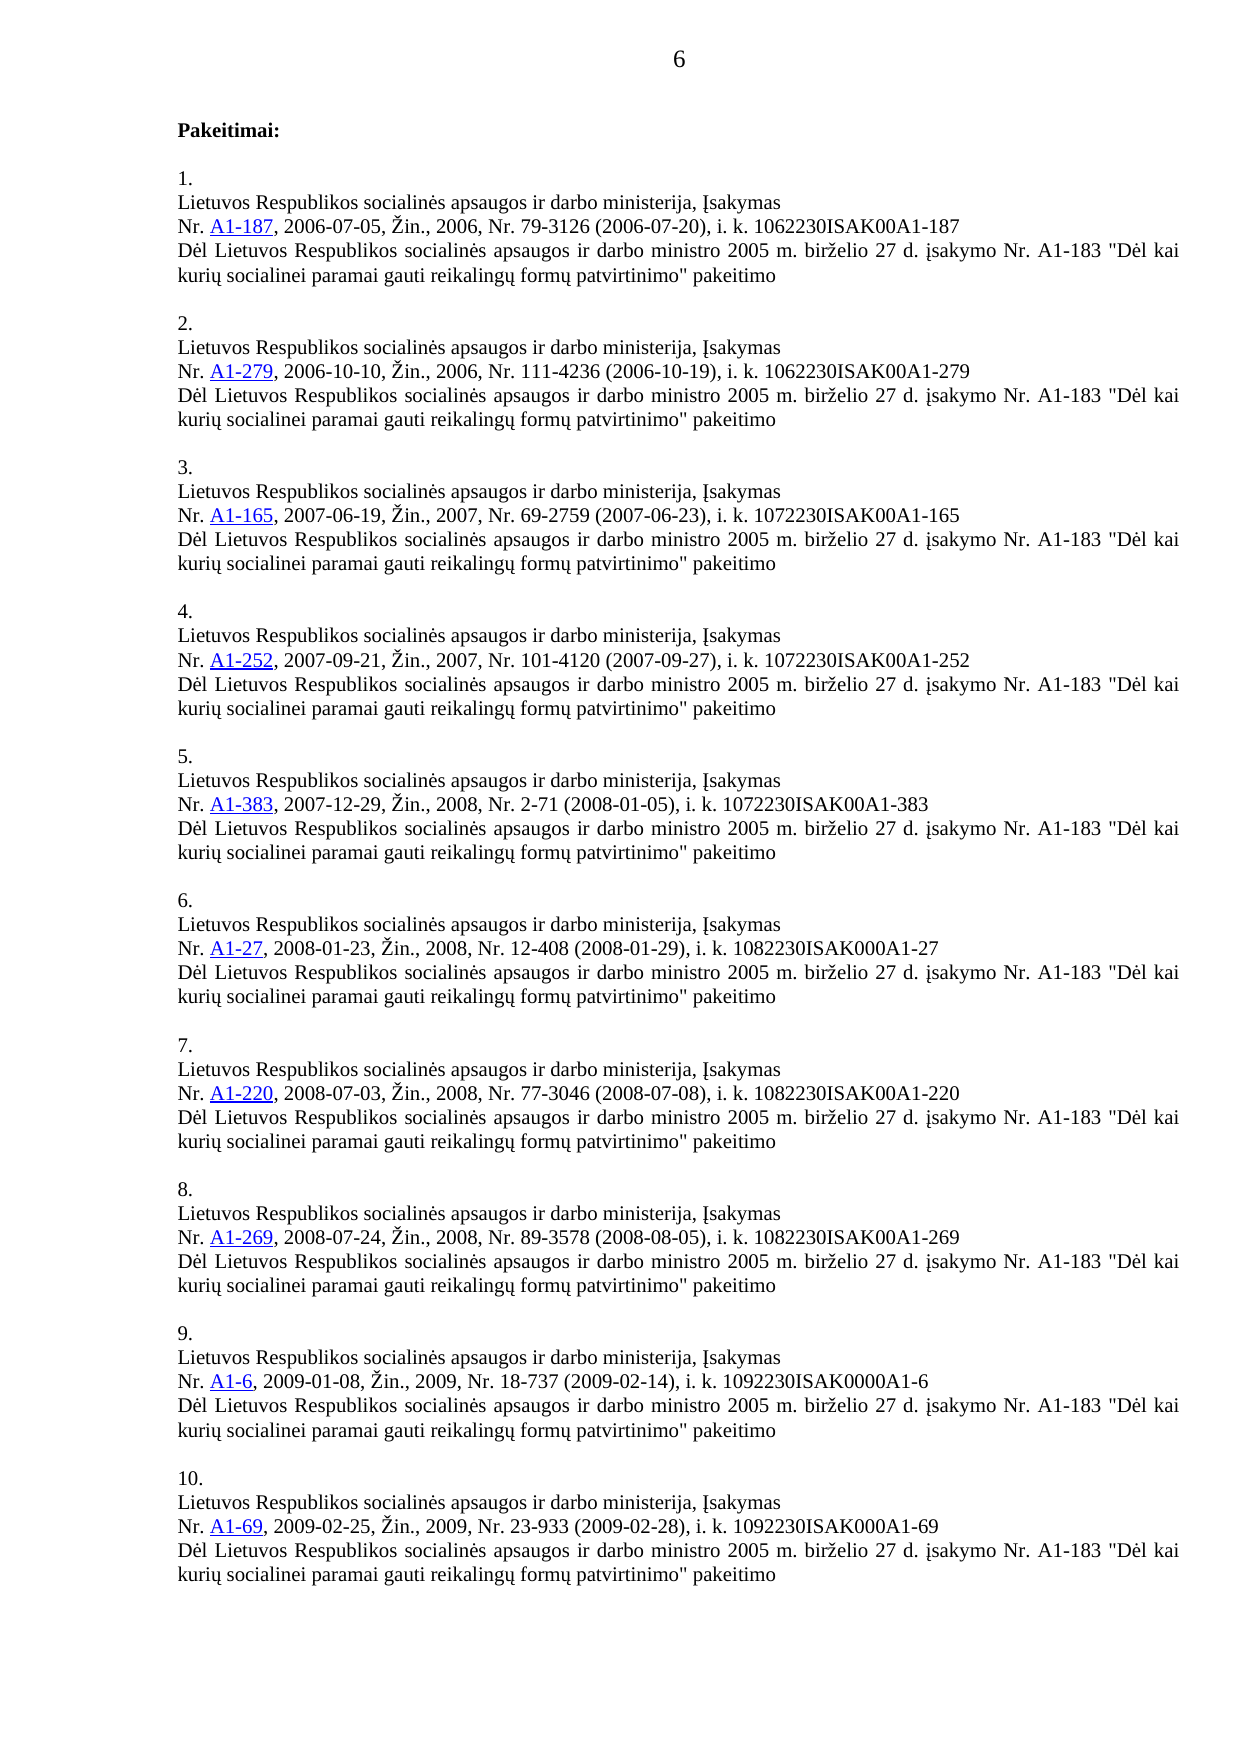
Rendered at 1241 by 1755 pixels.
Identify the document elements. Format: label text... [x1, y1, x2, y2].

text Nr. A1-252, 2007-09-21, Žin., 2007, Nr. 101-4120 (2007-09-27), i. k. 1072230ISAK00A1-252 [177, 647, 1181, 672]
text Nr. A1-269, 2008-07-24, Žin., 2008, Nr. 89-3578 (2008-08-05), i. k. 1082230ISAK00A1-269 [177, 1225, 1181, 1249]
text Lietuvos Respublikos socialinės apsaugos ir darbo ministerija, Įsakymas [177, 768, 1181, 792]
text Lietuvos Respublikos socialinės apsaugos ir darbo ministerija, Įsakymas [177, 190, 1181, 214]
text 10. [177, 1466, 1181, 1490]
text Dėl Lietuvos Respublikos socialinės apsaugos ir darbo ministro 2005 m. birželio 27 d. įsakymo Nr. A1-183 "Dėl kai kurių socialinei paramai gauti reikalingų formų patvirtinimo" pakeitimo [177, 1105, 1181, 1153]
text Dėl Lietuvos Respublikos socialinės apsaugos ir darbo ministro 2005 m. birželio 27 d. įsakymo Nr. A1-183 "Dėl kai kurių socialinei paramai gauti reikalingų formų patvirtinimo" pakeitimo [177, 1249, 1181, 1297]
text Nr. A1-279, 2006-10-10, Žin., 2006, Nr. 111-4236 (2006-10-19), i. k. 1062230ISAK00A1-279 [177, 359, 1181, 383]
text 8. [177, 1177, 1181, 1201]
text Nr. A1-383, 2007-12-29, Žin., 2008, Nr. 2-71 (2008-01-05), i. k. 1072230ISAK00A1-383 [177, 792, 1181, 816]
text Lietuvos Respublikos socialinės apsaugos ir darbo ministerija, Įsakymas [177, 1490, 1181, 1514]
text Lietuvos Respublikos socialinės apsaugos ir darbo ministerija, Įsakymas [177, 1345, 1181, 1369]
text Dėl Lietuvos Respublikos socialinės apsaugos ir darbo ministro 2005 m. birželio 27 d. įsakymo Nr. A1-183 "Dėl kai kurių socialinei paramai gauti reikalingų formų patvirtinimo" pakeitimo [177, 960, 1181, 1008]
text Dėl Lietuvos Respublikos socialinės apsaugos ir darbo ministro 2005 m. birželio 27 d. įsakymo Nr. A1-183 "Dėl kai kurių socialinei paramai gauti reikalingų formų patvirtinimo" pakeitimo [177, 672, 1181, 720]
text 9. [177, 1321, 1181, 1345]
text Nr. A1-27, 2008-01-23, Žin., 2008, Nr. 12-408 (2008-01-29), i. k. 1082230ISAK000A1-27 [177, 936, 1181, 960]
text Dėl Lietuvos Respublikos socialinės apsaugos ir darbo ministro 2005 m. birželio 27 d. įsakymo Nr. A1-183 "Dėl kai kurių socialinei paramai gauti reikalingų formų patvirtinimo" pakeitimo [177, 383, 1181, 431]
text 5. [177, 744, 1181, 768]
text 1. [177, 166, 1181, 190]
text Nr. A1-6, 2009-01-08, Žin., 2009, Nr. 18-737 (2009-02-14), i. k. 1092230ISAK0000A1-6 [177, 1369, 1181, 1393]
text Nr. A1-165, 2007-06-19, Žin., 2007, Nr. 69-2759 (2007-06-23), i. k. 1072230ISAK00A1-165 [177, 503, 1181, 527]
text Pakeitimai: [177, 118, 1181, 142]
text 7. [177, 1032, 1181, 1057]
text 3. [177, 455, 1181, 479]
text Lietuvos Respublikos socialinės apsaugos ir darbo ministerija, Įsakymas [177, 1201, 1181, 1225]
text Nr. A1-187, 2006-07-05, Žin., 2006, Nr. 79-3126 (2006-07-20), i. k. 1062230ISAK00A1-187 [177, 214, 1181, 238]
text Dėl Lietuvos Respublikos socialinės apsaugos ir darbo ministro 2005 m. birželio 27 d. įsakymo Nr. A1-183 "Dėl kai kurių socialinei paramai gauti reikalingų formų patvirtinimo" pakeitimo [177, 1393, 1181, 1442]
text Lietuvos Respublikos socialinės apsaugos ir darbo ministerija, Įsakymas [177, 335, 1181, 359]
text 4. [177, 599, 1181, 623]
text Lietuvos Respublikos socialinės apsaugos ir darbo ministerija, Įsakymas [177, 623, 1181, 647]
text Dėl Lietuvos Respublikos socialinės apsaugos ir darbo ministro 2005 m. birželio 27 d. įsakymo Nr. A1-183 "Dėl kai kurių socialinei paramai gauti reikalingų formų patvirtinimo" pakeitimo [177, 816, 1181, 864]
text 2. [177, 311, 1181, 335]
text 6. [177, 888, 1181, 912]
text Dėl Lietuvos Respublikos socialinės apsaugos ir darbo ministro 2005 m. birželio 27 d. įsakymo Nr. A1-183 "Dėl kai kurių socialinei paramai gauti reikalingų formų patvirtinimo" pakeitimo [177, 238, 1181, 287]
text Lietuvos Respublikos socialinės apsaugos ir darbo ministerija, Įsakymas [177, 1057, 1181, 1081]
text Nr. A1-220, 2008-07-03, Žin., 2008, Nr. 77-3046 (2008-07-08), i. k. 1082230ISAK00A1-220 [177, 1081, 1181, 1105]
text Lietuvos Respublikos socialinės apsaugos ir darbo ministerija, Įsakymas [177, 912, 1181, 936]
text Lietuvos Respublikos socialinės apsaugos ir darbo ministerija, Įsakymas [177, 479, 1181, 503]
text Dėl Lietuvos Respublikos socialinės apsaugos ir darbo ministro 2005 m. birželio 27 d. įsakymo Nr. A1-183 "Dėl kai kurių socialinei paramai gauti reikalingų formų patvirtinimo" pakeitimo [177, 1538, 1181, 1586]
text Nr. A1-69, 2009-02-25, Žin., 2009, Nr. 23-933 (2009-02-28), i. k. 1092230ISAK000A1-69 [177, 1514, 1181, 1538]
text Dėl Lietuvos Respublikos socialinės apsaugos ir darbo ministro 2005 m. birželio 27 d. įsakymo Nr. A1-183 "Dėl kai kurių socialinei paramai gauti reikalingų formų patvirtinimo" pakeitimo [177, 527, 1181, 575]
